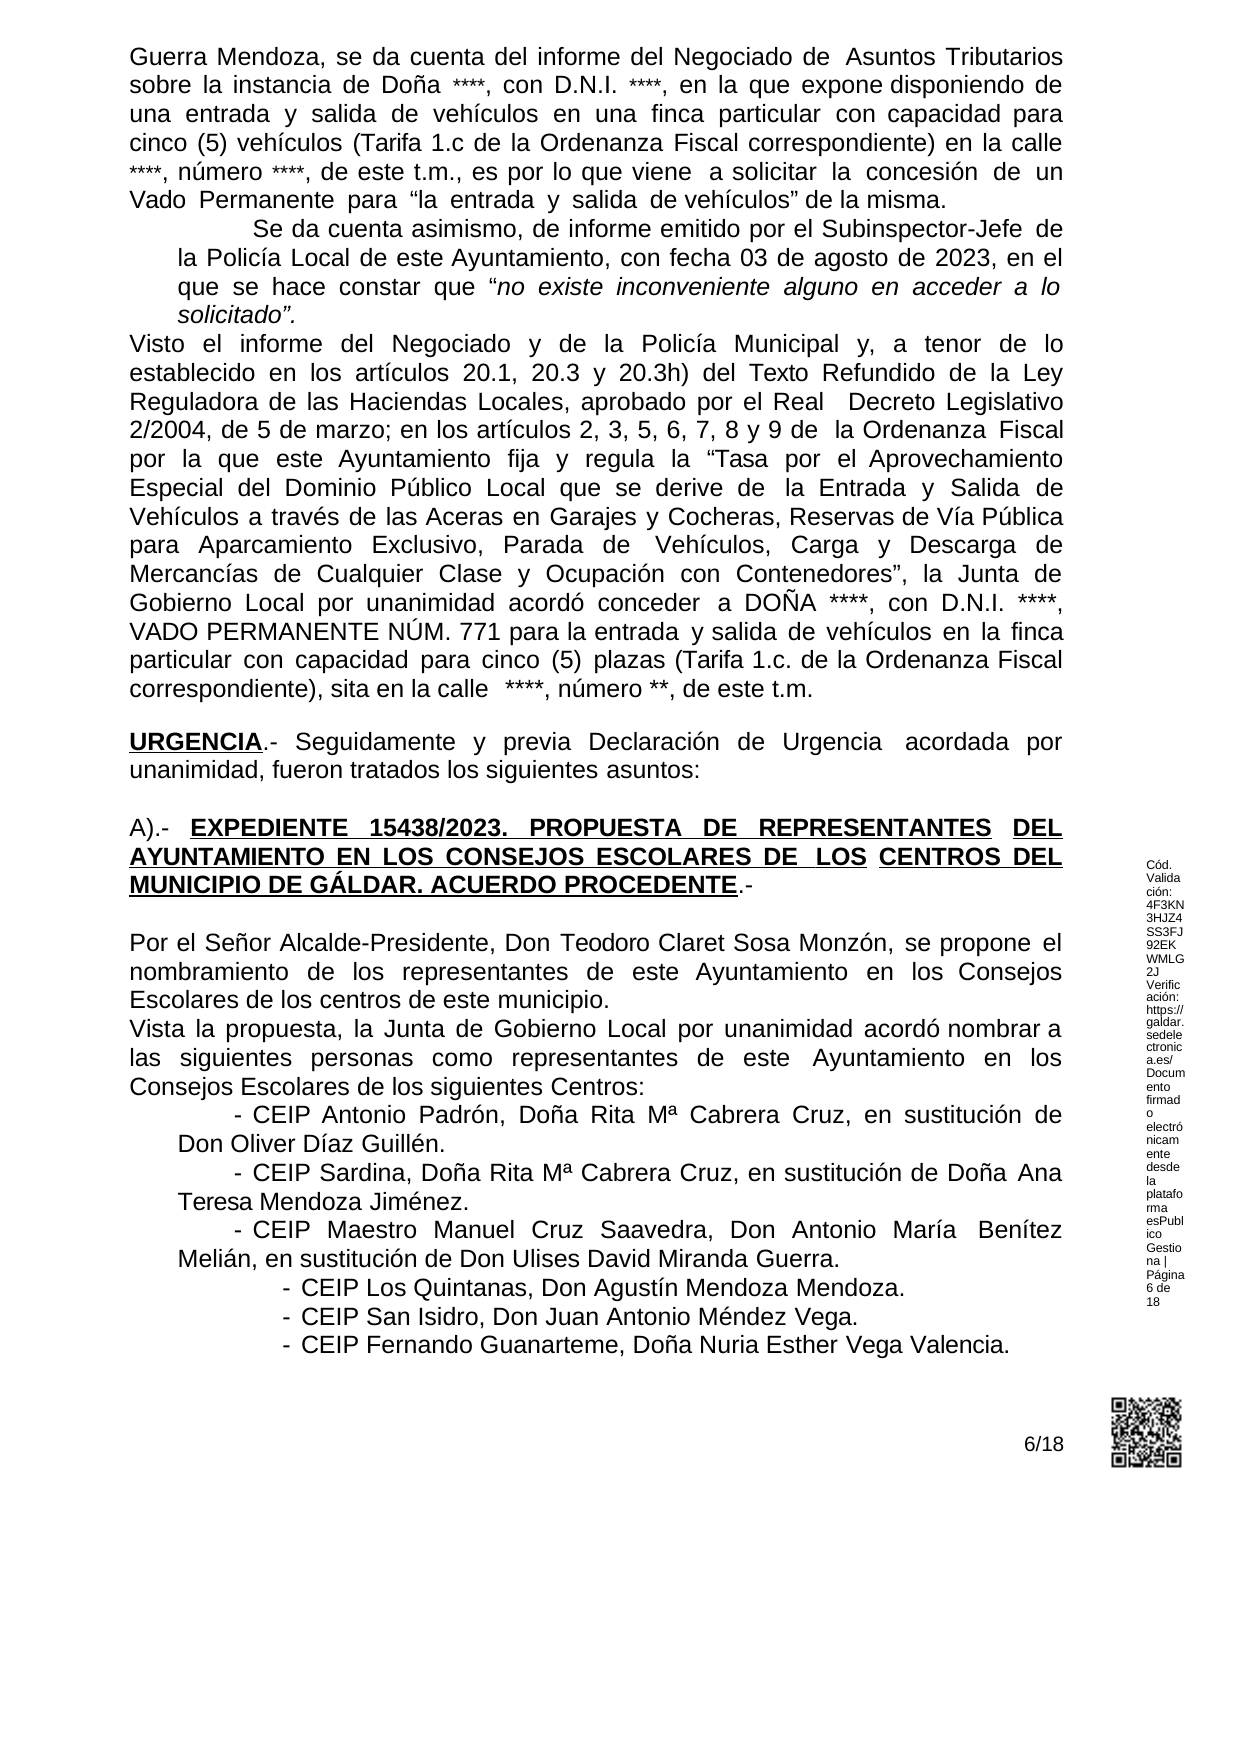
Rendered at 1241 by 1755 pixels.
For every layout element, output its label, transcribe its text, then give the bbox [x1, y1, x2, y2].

text Vista la propuesta, la Junta de Gobierno Local por unanimidad acordó nombrar a las siguientes personas como representantes de este Ayuntamiento en los Consejos Escolares de los siguientes Centros: [129, 1014, 1062, 1101]
list CEIP Maestro Manuel Cruz Saavedra, Don Antonio María Benítez Melián, en sustitución de Don Ulises David Miranda Guerra. [159, 1216, 1062, 1273]
list CEIP Los Quintanas, Don Agustín Mendoza Mendoza. [282, 1273, 1062, 1302]
text Verificación: https://galdar.sedelectronica.es/ [1146, 979, 1186, 1067]
list CEIP San Isidro, Don Juan Antonio Méndez Vega. [282, 1302, 1062, 1331]
subtitle A).- EXPEDIENTE 15438/2023. PROPUESTA DE REPRESENTANTES DEL AYUNTAMIENTO EN LOS CONSEJOS ESCOLARES DE LOS CENTROS DEL MUNICIPIO DE GÁLDAR. ACUERDO PROCEDENTE.- [129, 813, 1063, 899]
text Visto el informe del Negociado y de la Policía Municipal y, a tenor de lo establecido en los artículos 20.1, 20.3 y 20.3h) del Texto Refundido de la Ley Reguladora de las Haciendas Locales, aprobado por el Real Decreto Legislativo 2/2004, de 5 de marzo; en los artículos 2, 3, 5, 6, 7, 8 y 9 de la Ordenanza Fiscal por la que este Ayuntamiento fija y regula la “Tasa por el Aprovechamiento Especial del Dominio Público Local que se derive de la Entrada y Salida de Vehículos a través de las Aceras en Garajes y Cocheras, Reservas de Vía Pública para Aparcamiento Exclusivo, Parada de Vehículos, Carga y Descarga de Mercancías de Cualquier Clase y Ocupación con Contenedores”, la Junta de Gobierno Local por unanimidad acordó conceder a DOÑA ****, con D.N.I. ****, VADO PERMANENTE NÚM. 771 para la entrada y salida de vehículos en la finca particular con capacidad para cinco (5) plazas (Tarifa 1.c. de la Ordenanza Fiscal correspondiente), sita en la calle ****, número **, de este t.m. [129, 329, 1064, 703]
text 6/18 [129, 1432, 1064, 1456]
list CEIP Sardina, Doña Rita Mª Cabrera Cruz, en sustitución de Doña Ana Teresa Mendoza Jiménez. [159, 1158, 1062, 1216]
text Guerra Mendoza, se da cuenta del informe del Negociado de Asuntos Tributarios sobre la instancia de Doña ****, con D.N.I. ****, en la que expone disponiendo de una entrada y salida de vehículos en una finca particular con capacidad para cinco (5) vehículos (Tarifa 1.c de la Ordenanza Fiscal correspondiente) en la calle ****, número ****, de este t.m., es por lo que viene a solicitar la concesión de un Vado Permanente para “la entrada y salida de vehículos” de la misma. [129, 42, 1063, 214]
list CEIP Fernando Guanarteme, Doña Nuria Esther Vega Valencia. [282, 1331, 1062, 1359]
text URGENCIA.- Seguidamente y previa Declaración de Urgencia acordada por unanimidad, fueron tratados los siguientes asuntos: [129, 727, 1062, 784]
text Documento firmado electrónicamente desde la plataforma esPublico Gestiona | Página 6 de 18 [1146, 1067, 1186, 1309]
text Por el Señor Alcalde-Presidente, Don Teodoro Claret Sosa Monzón, se propone el nombramiento de los representantes de este Ayuntamiento en los Consejos Escolares de los centros de este municipio. [129, 928, 1062, 1014]
list CEIP Antonio Padrón, Doña Rita Mª Cabrera Cruz, en sustitución de Don Oliver Díaz Guillén. [159, 1101, 1062, 1158]
text Se da cuenta asimismo, de informe emitido por el Subinspector-Jefe de la Policía Local de este Ayuntamiento, con fecha 03 de agosto de 2023, en el que se hace constar que “no existe inconveniente alguno en acceder a lo solicitado”. [177, 214, 1063, 329]
subtitle [1144, 858, 1186, 1388]
text Cód. Validación: 4F3KN3HJZ4SS3FJ92EKWMLG2J [1146, 858, 1186, 979]
